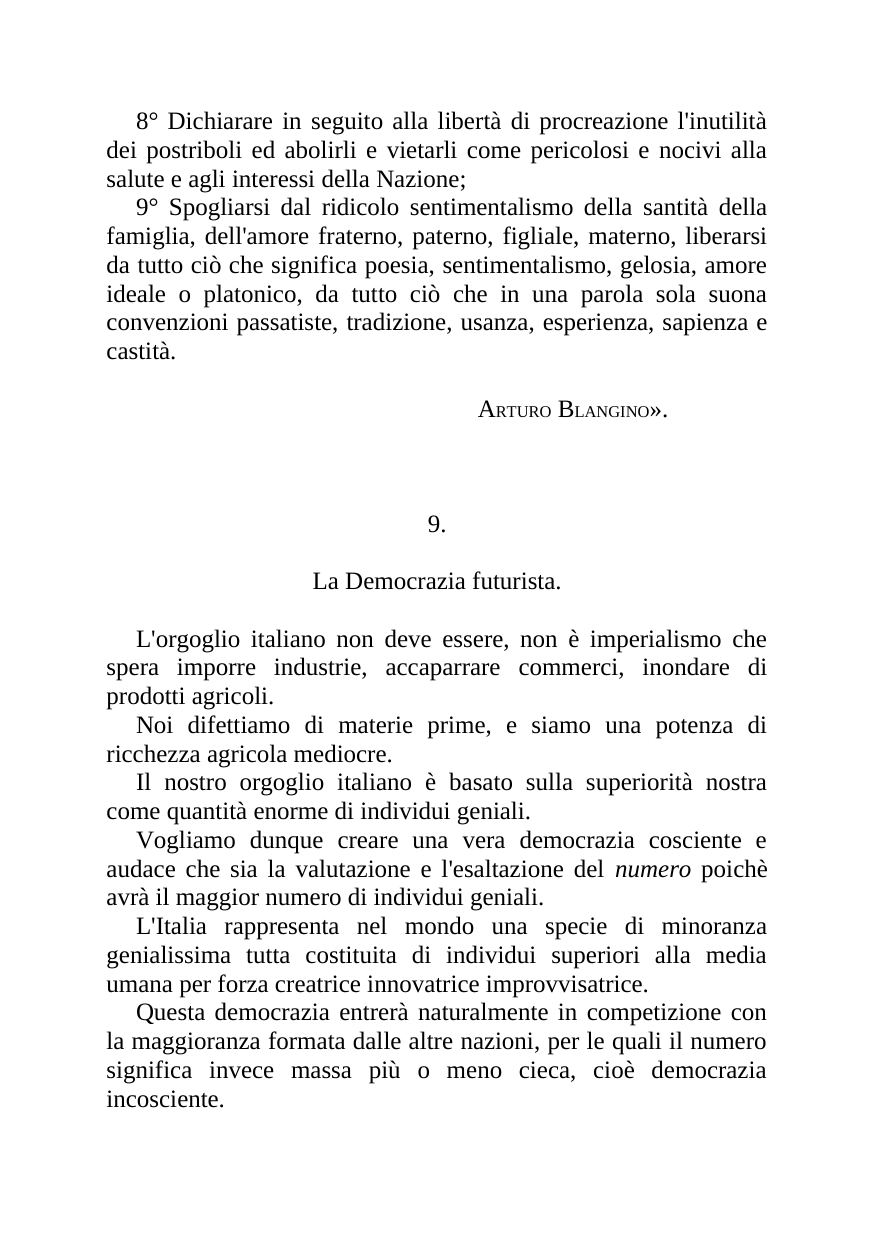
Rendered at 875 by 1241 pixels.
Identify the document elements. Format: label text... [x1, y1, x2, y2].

text Questa democrazia entrerà naturalmente in competizione con la maggioranza formata dalle altre nazioni, per le quali il numero significa invece massa più o meno cieca, cioè democrazia incosciente. [106, 997, 768, 1112]
text Vogliamo dunque creare una vera democrazia cosciente e audace che sia la valutazione e l'esaltazione del numero poichè avrà il maggior numero di individui geniali. [106, 825, 768, 911]
text L'Italia rappresenta nel mondo una specie di minoranza genialissima tutta costituita di individui superiori alla media umana per forza creatrice innovatrice improvvisatrice. [106, 911, 768, 997]
text Il nostro orgoglio italiano è basato sulla superiorità nostra come quantità enorme di individui geniali. [106, 767, 768, 825]
text Arturo Blangino». [106, 394, 668, 422]
text 9° Spogliarsi dal ridicolo sentimentalismo della santità della famiglia, dell'amore fraterno, paterno, figliale, materno, liberarsi da tutto ciò che significa poesia, sentimentalismo, gelosia, amore ideale o platonico, da tutto ciò che in una parola sola suona convenzioni passatiste, tradizione, usanza, esperienza, sapienza e castità. [106, 192, 768, 365]
text 8° Dichiarare in seguito alla libertà di procreazione l'inutilità dei postriboli ed abolirli e vietarli come pericolosi e nocivi alla salute e agli interessi della Nazione; [106, 106, 768, 192]
text L'orgoglio italiano non deve essere, non è imperialismo che spera imporre industrie, accaparrare commerci, inondare di prodotti agricoli. [106, 624, 768, 710]
text La Democrazia futurista. [106, 566, 768, 595]
text 9. [106, 509, 768, 537]
text Noi difettiamo di materie prime, e siamo una potenza di ricchezza agricola mediocre. [106, 710, 768, 767]
